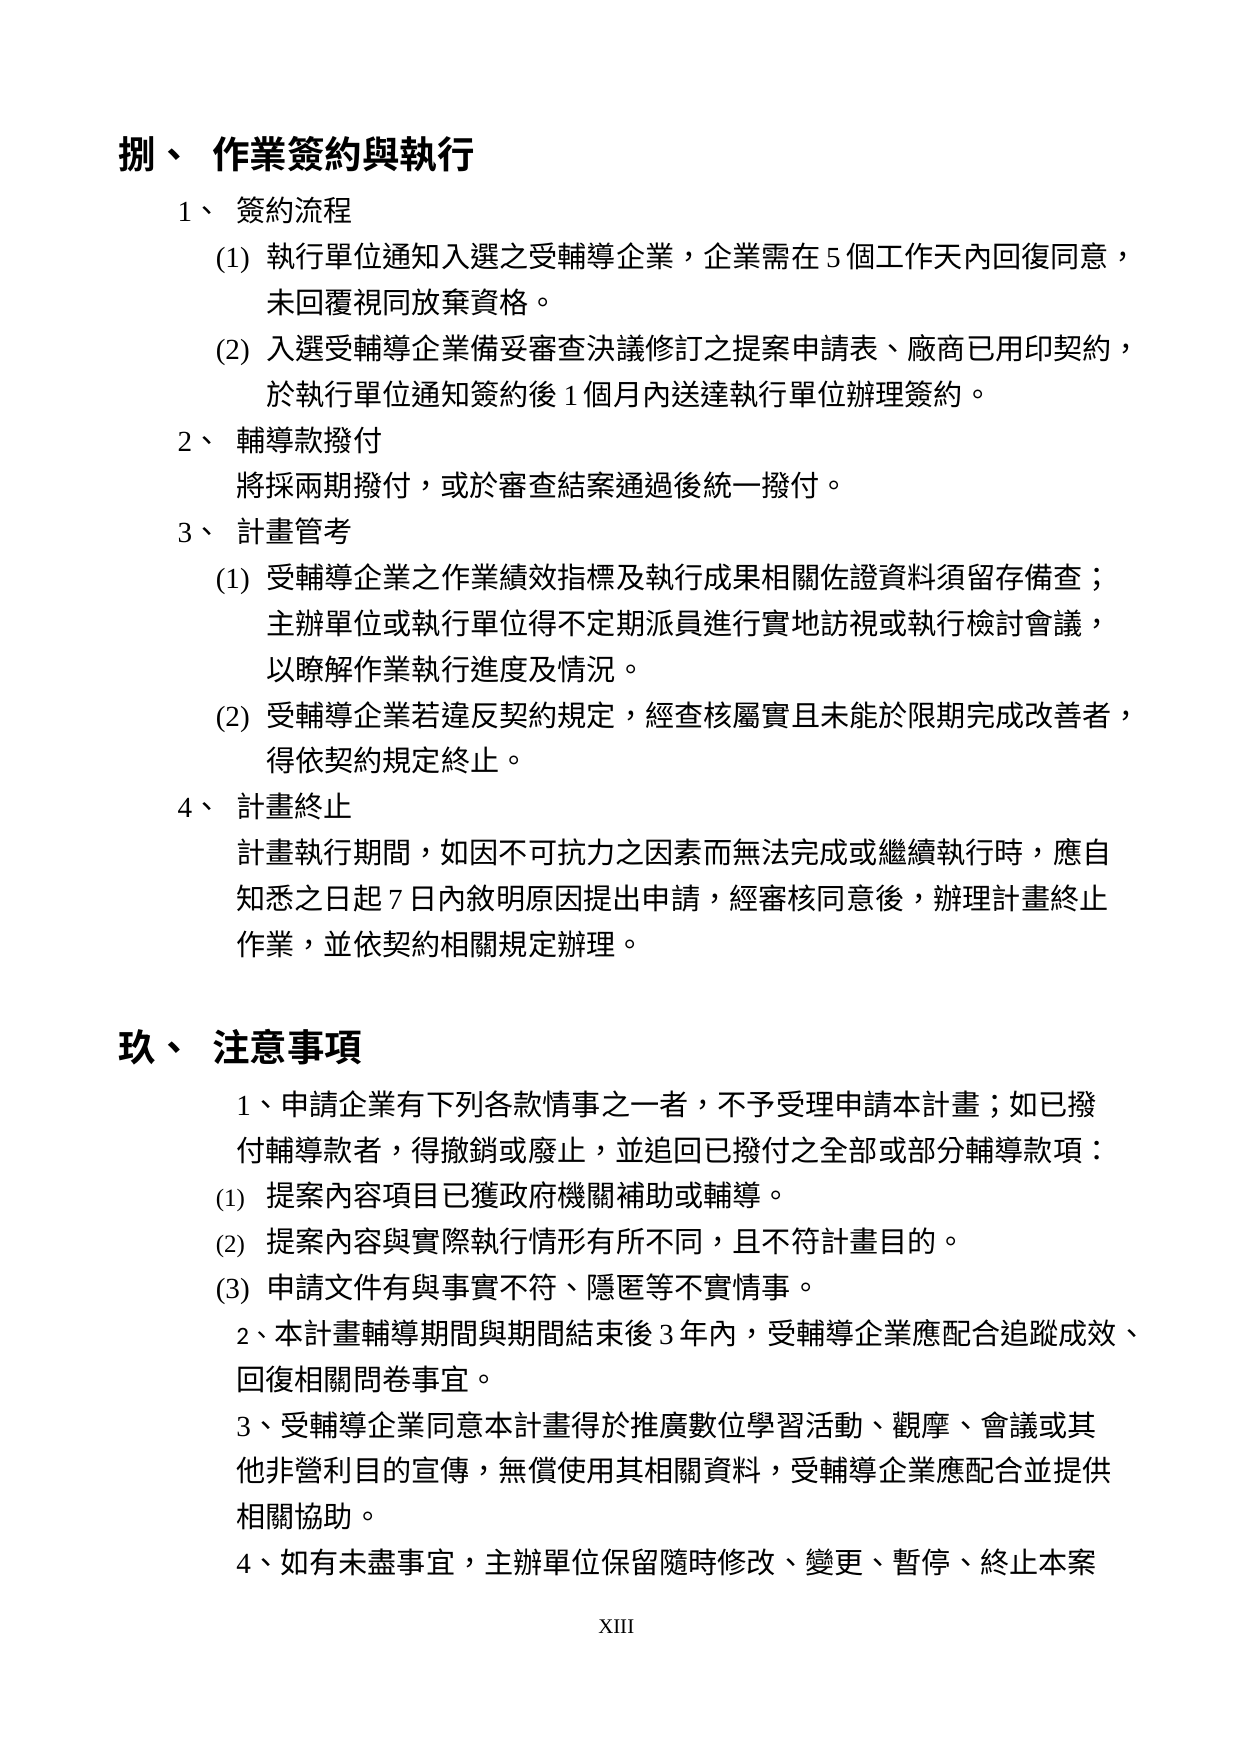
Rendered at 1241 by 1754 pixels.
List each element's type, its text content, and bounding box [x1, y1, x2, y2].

list 作業簽約與執行 [118, 124, 1122, 179]
list 提案內容與實際執行情形有所不同，且不符計畫目的。 [216, 1216, 1122, 1262]
list 執行單位通知入選之受輔導企業，企業需在5個工作天內回復同意，未回覆視同放棄資格。 [216, 231, 1122, 323]
list 提案內容項目已獲政府機關補助或輔導。 [216, 1170, 1122, 1216]
list 入選受輔導企業備妥審查決議修訂之提案申請表、廠商已用印契約，於執行單位通知簽約後1個月內送達執行單位辦理簽約。 [216, 323, 1122, 414]
text 將採兩期撥付，或於審查結案通過後統一撥付。 [236, 460, 1122, 506]
list 申請企業有下列各款情事之一者，不予受理申請本計畫；如已撥付輔導款者，得撤銷或廢止，並追回已撥付之全部或部分輔導款項： [236, 1078, 1122, 1170]
list 受輔導企業若違反契約規定，經查核屬實且未能於限期完成改善者，得依契約規定終止。 [216, 689, 1122, 781]
list 申請文件有與事實不符、隱匿等不實情事。 [216, 1262, 1122, 1308]
list 本計畫輔導期間與期間結束後3年內，受輔導企業應配合追蹤成效、回復相關問卷事宜。 [236, 1308, 1122, 1399]
list 注意事項 [118, 1018, 1122, 1072]
list 計畫管考 [177, 506, 1122, 552]
list 受輔導企業之作業績效指標及執行成果相關佐證資料須留存備查；主辦單位或執行單位得不定期派員進行實地訪視或執行檢討會議，以瞭解作業執行進度及情況。 [216, 552, 1122, 689]
list 輔導款撥付 [177, 414, 1122, 460]
list 受輔導企業同意本計畫得於推廣數位學習活動、觀摩、會議或其他非營利目的宣傳，無償使用其相關資料，受輔導企業應配合並提供相關協助。 [236, 1399, 1122, 1537]
list 計畫終止 [177, 781, 1122, 827]
list 如有未盡事宜，主辦單位保留隨時修改、變更、暫停、終止本案 [236, 1537, 1122, 1583]
list 簽約流程 [177, 185, 1122, 231]
text 計畫執行期間，如因不可抗力之因素而無法完成或繼續執行時，應自知悉之日起7日內敘明原因提出申請，經審核同意後，辦理計畫終止作業，並依契約相關規定辦理。 [236, 827, 1122, 964]
